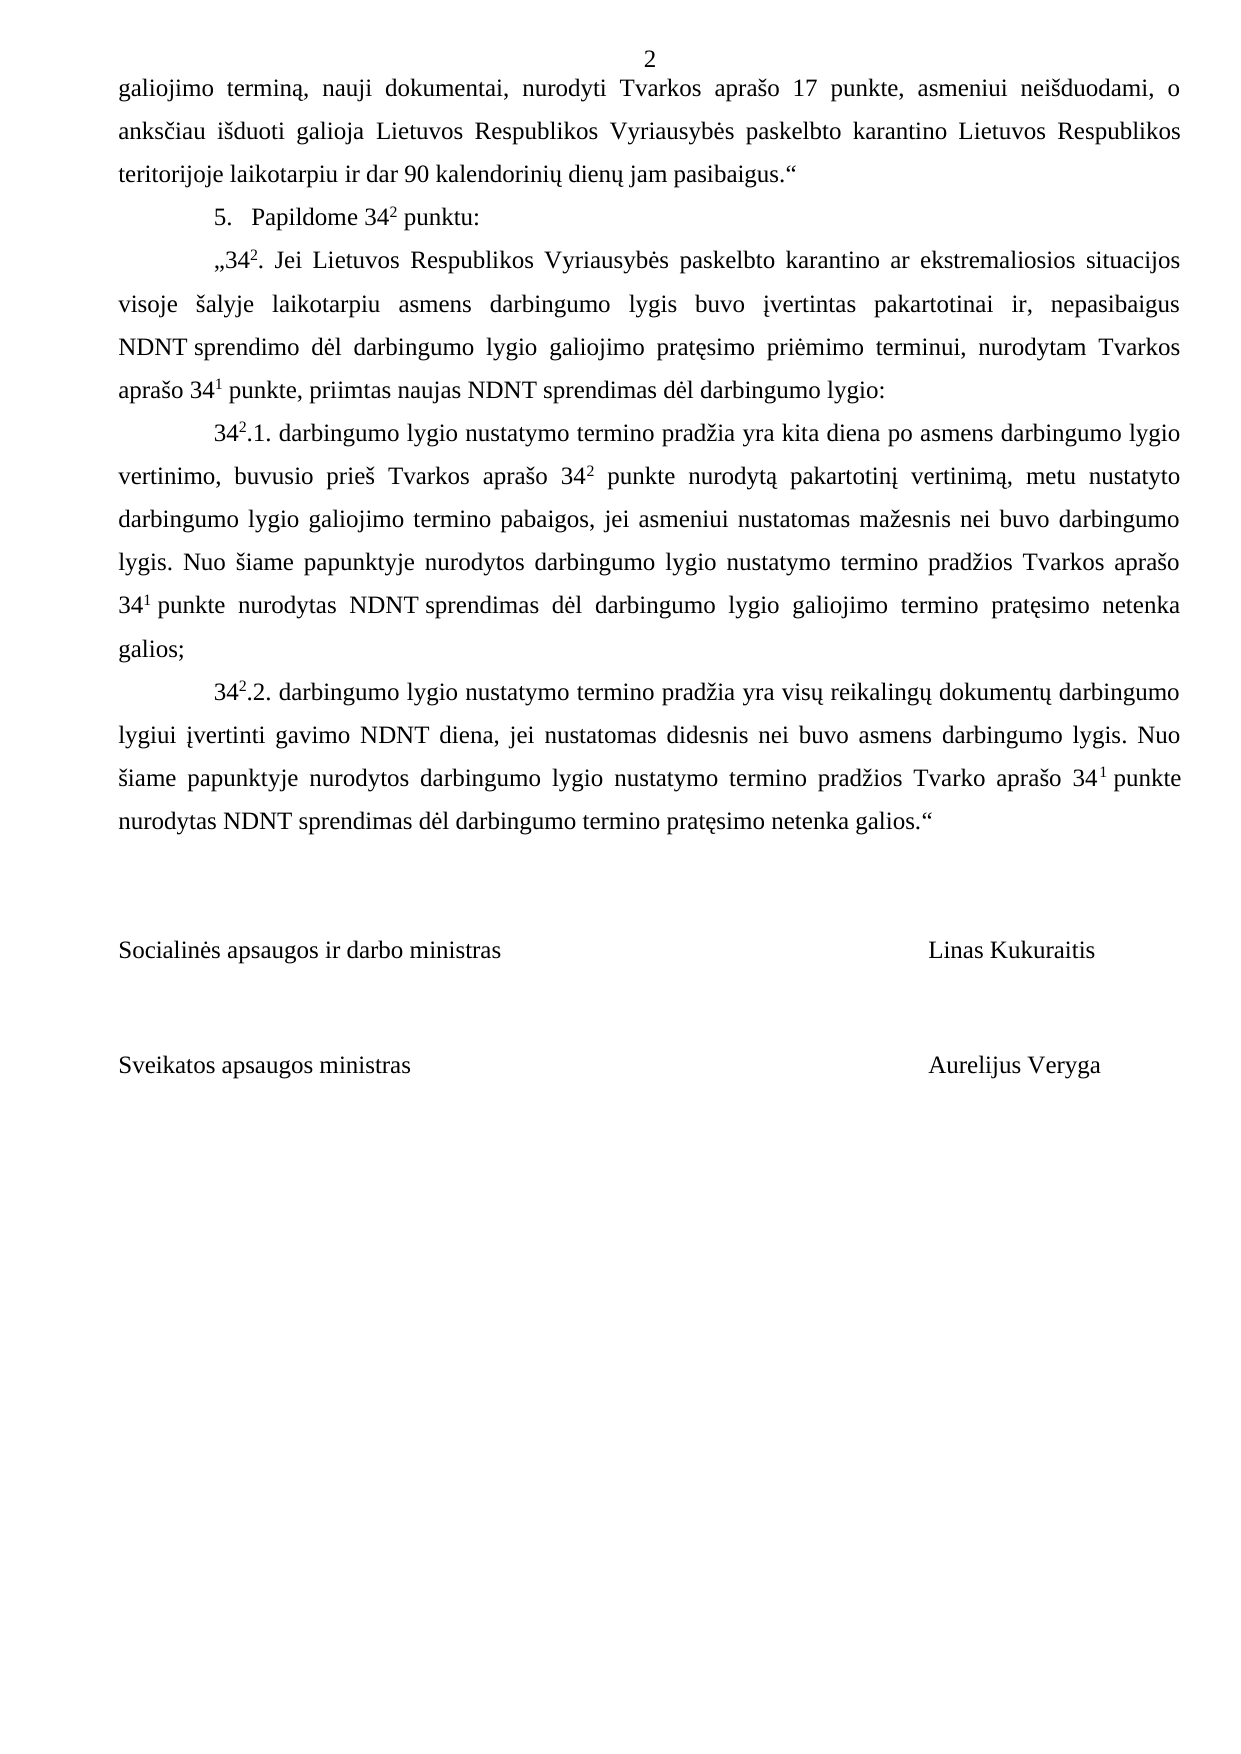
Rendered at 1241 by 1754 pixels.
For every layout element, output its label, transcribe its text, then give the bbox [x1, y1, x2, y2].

text galiojimo terminą, nauji dokumentai, nurodyti Tvarkos aprašo 17 punkte, asmeniui neišduodami, o anksčiau išduoti galioja Lietuvos Respublikos Vyriausybės paskelbto karantino Lietuvos Respublikos teritorijoje laikotarpiu ir dar 90 kalendorinių dienų jam pasibaigus.“ [118, 73, 1181, 188]
text „342. Jei Lietuvos Respublikos Vyriausybės paskelbto karantino ar ekstremaliosios situacijos visoje šalyje laikotarpiu asmens darbingumo lygis buvo įvertintas pakartotinai ir, nepasibaigus NDNT sprendimo dėl darbingumo lygio galiojimo pratęsimo priėmimo terminui, nurodytam Tvarkos aprašo 341 punkte, priimtas naujas NDNT sprendimas dėl darbingumo lygio: [118, 246, 1181, 404]
text Sveikatos apsaugos ministras Aurelijus Veryga [118, 1051, 1181, 1079]
text Socialinės apsaugos ir darbo ministras Linas Kukuraitis [118, 936, 1181, 964]
text 342.2. darbingumo lygio nustatymo termino pradžia yra visų reikalingų dokumentų darbingumo lygiui įvertinti gavimo NDNT diena, jei nustatomas didesnis nei buvo asmens darbingumo lygis. Nuo šiame papunktyje nurodytos darbingumo lygio nustatymo termino pradžios Tvarko aprašo 341 punkte nurodytas NDNT sprendimas dėl darbingumo termino pratęsimo netenka galios.“ [118, 677, 1181, 835]
text 5. Papildome 342 punktu: [213, 202, 1181, 231]
text 342.1. darbingumo lygio nustatymo termino pradžia yra kita diena po asmens darbingumo lygio vertinimo, buvusio prieš Tvarkos aprašo 342 punkte nurodytą pakartotinį vertinimą, metu nustatyto darbingumo lygio galiojimo termino pabaigos, jei asmeniui nustatomas mažesnis nei buvo darbingumo lygis. Nuo šiame papunktyje nurodytos darbingumo lygio nustatymo termino pradžios Tvarkos aprašo 341 punkte nurodytas NDNT sprendimas dėl darbingumo lygio galiojimo termino pratęsimo netenka galios; [118, 418, 1181, 662]
